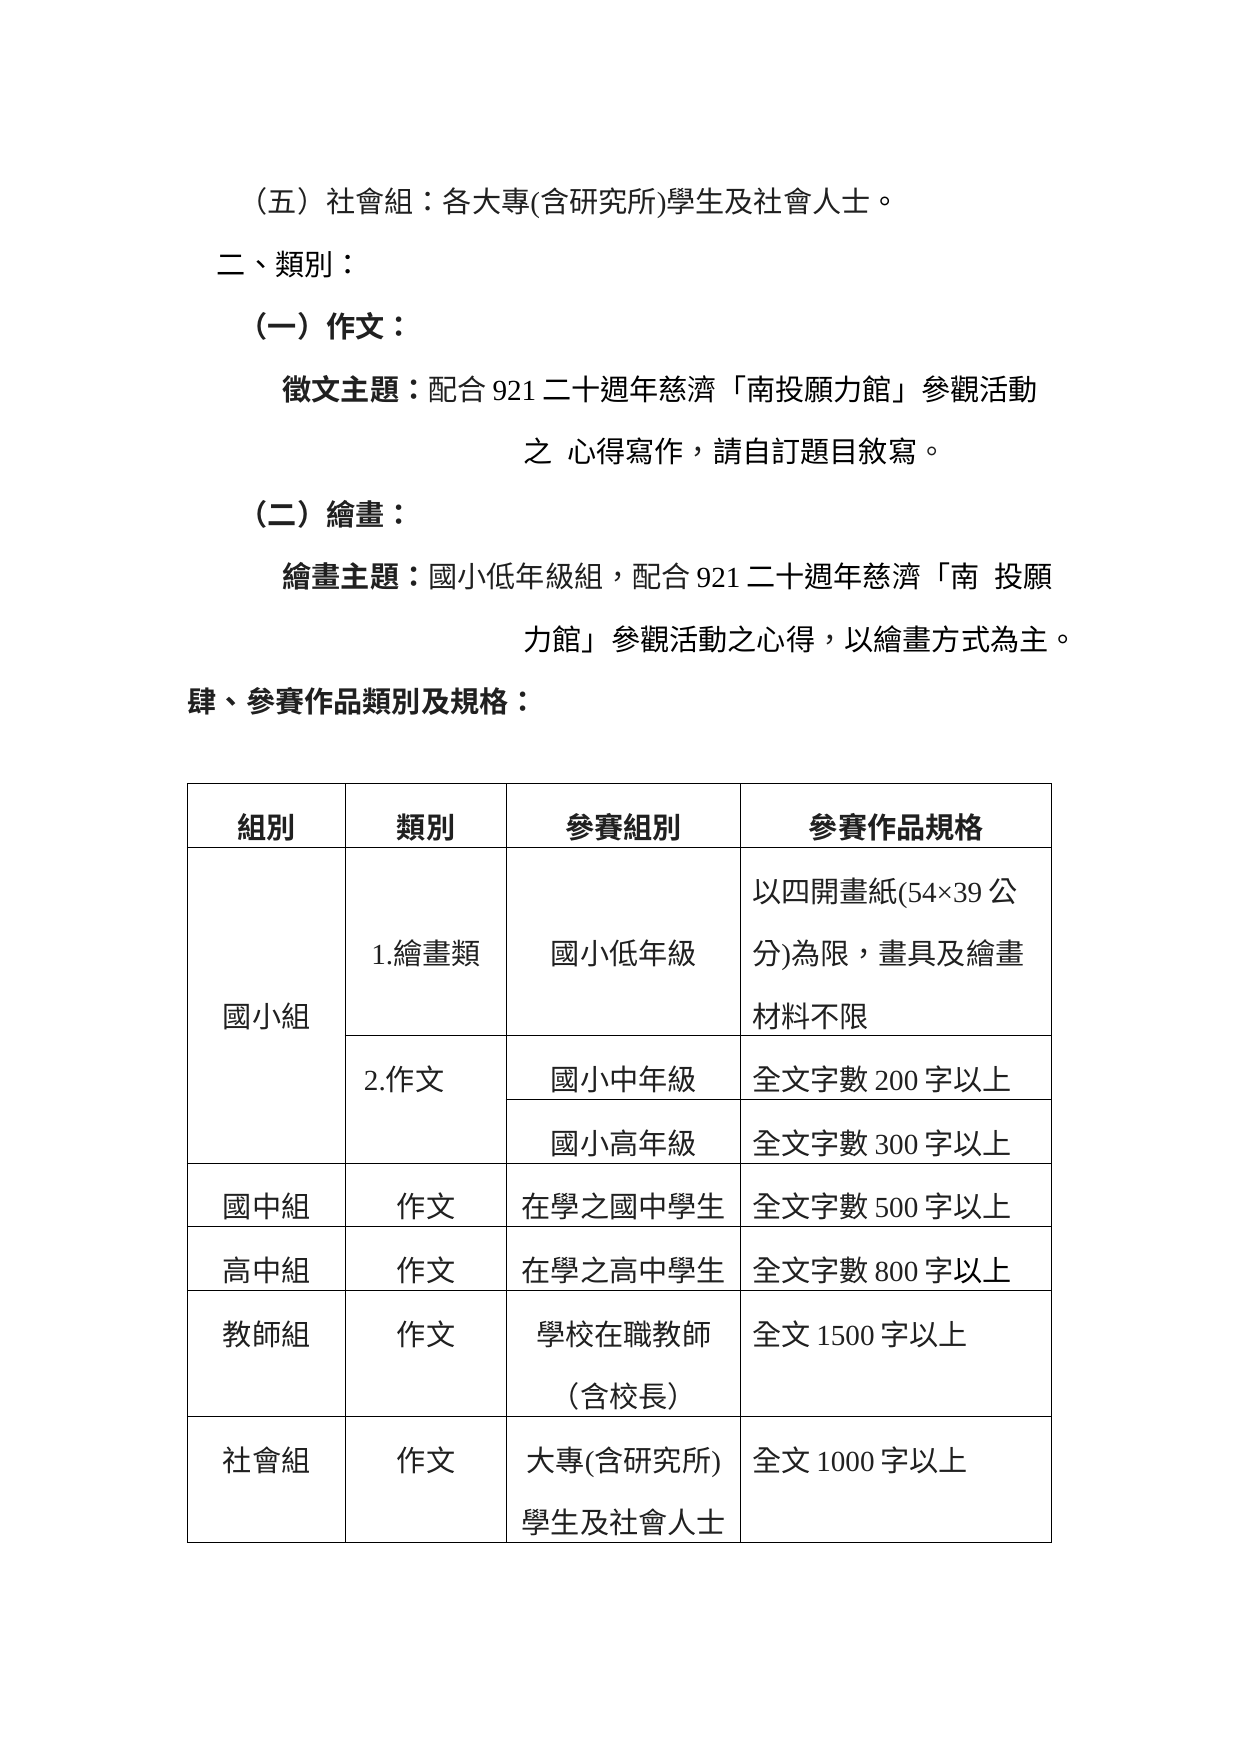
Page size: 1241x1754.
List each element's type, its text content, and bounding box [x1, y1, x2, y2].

text （五）社會組：各大專(含研究所)學生及社會人士。 [187, 158, 1053, 221]
table_cell 國小組 [188, 848, 345, 1162]
table_cell 學校在職教師（含校長） [507, 1291, 740, 1416]
table_cell 2.作文 [346, 1036, 506, 1162]
table_cell 高中組 [188, 1227, 345, 1289]
table_cell 社會組 [188, 1417, 345, 1542]
table_cell 國小中年級 [507, 1036, 740, 1099]
table_cell 作文 [346, 1164, 506, 1226]
table_cell 全文字數500字以上 [741, 1164, 1051, 1226]
table_header 參賽作品規格 [741, 784, 1051, 847]
table_cell 大專(含研究所)學生及社會人士 [507, 1417, 740, 1542]
table_cell 教師組 [188, 1291, 345, 1416]
table_header 參賽組別 [507, 784, 740, 847]
table_cell 在學之高中學生 [507, 1227, 740, 1289]
table_cell 1.繪畫類 [346, 848, 506, 1035]
table_cell 全文字數800字以上 [741, 1227, 1051, 1289]
table_cell 在學之國中學生 [507, 1164, 740, 1226]
text 繪畫主題：國小低年級組，配合921二十週年慈濟「南 投願力館」參觀活動之心得，以繪畫方式為主。 [187, 533, 1053, 658]
table_cell 全文1500字以上 [741, 1291, 1051, 1416]
text 二、類別： [187, 221, 1053, 283]
table_header 類別 [346, 784, 506, 847]
table_cell 國中組 [188, 1164, 345, 1226]
table_cell 國小低年級 [507, 848, 740, 1035]
table_cell 全文1000字以上 [741, 1417, 1051, 1542]
text 肆、參賽作品類別及規格： [187, 658, 1053, 721]
text （一）作文： [187, 283, 1053, 346]
table_cell 作文 [346, 1227, 506, 1289]
table_cell 作文 [346, 1291, 506, 1416]
table_cell 全文字數300字以上 [741, 1100, 1051, 1162]
table_cell 國小高年級 [507, 1100, 740, 1162]
table_header 組別 [188, 784, 345, 847]
text （二）繪畫： [187, 471, 1053, 533]
table_cell 作文 [346, 1417, 506, 1542]
text 徵文主題：配合921二十週年慈濟「南投願力館」參觀活動之 心得寫作，請自訂題目敘寫。 [187, 346, 1053, 471]
table_cell 全文字數200字以上 [741, 1036, 1051, 1099]
table_cell 以四開畫紙(54×39公分)為限，畫具及繪畫材料不限 [741, 848, 1051, 1035]
